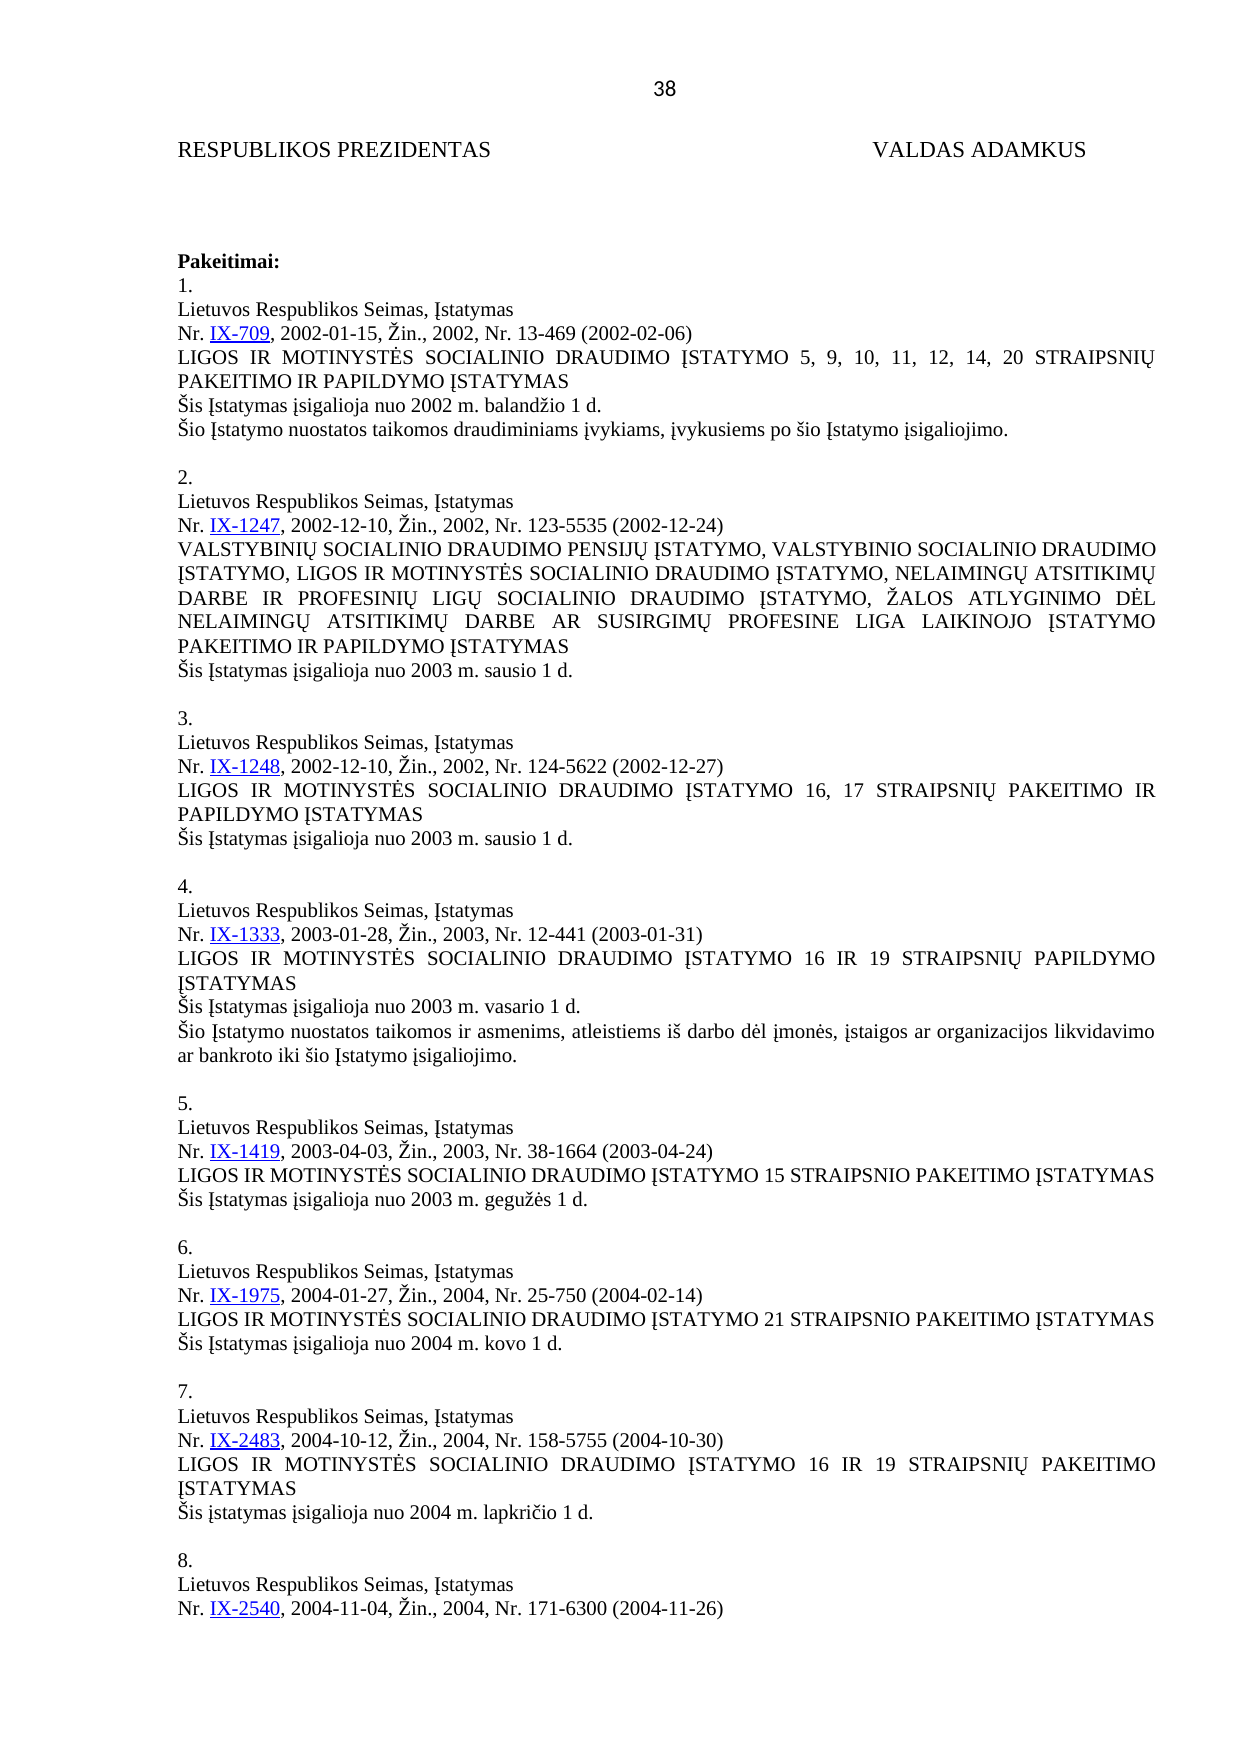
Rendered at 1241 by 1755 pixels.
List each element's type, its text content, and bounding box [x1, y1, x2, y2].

text Šio Įstatymo nuostatos taikomos ir asmenims, atleistiems iš darbo dėl įmonės, įstaigos ar organizacijos likvidavimo ar bankroto iki šio Įstatymo įsigaliojimo. [177, 1018, 1157, 1067]
text Nr. IX-2540, 2004-11-04, Žin., 2004, Nr. 171-6300 (2004-11-26) [177, 1596, 1157, 1620]
text Šis įstatymas įsigalioja nuo 2004 m. lapkričio 1 d. [177, 1500, 1157, 1524]
text Lietuvos Respublikos Seimas, Įstatymas [177, 730, 1157, 754]
text Nr. IX-1247, 2002-12-10, Žin., 2002, Nr. 123-5535 (2002-12-24) [177, 513, 1157, 537]
text LIGOS IR MOTINYSTĖS SOCIALINIO DRAUDIMO ĮSTATYMO 16 IR 19 STRAIPSNIŲ PAKEITIMO ĮSTATYMAS [177, 1452, 1157, 1500]
text Šis Įstatymas įsigalioja nuo 2004 m. kovo 1 d. [177, 1331, 1157, 1355]
text Nr. IX-1975, 2004-01-27, Žin., 2004, Nr. 25-750 (2004-02-14) [177, 1283, 1157, 1307]
text Lietuvos Respublikos Seimas, Įstatymas [177, 898, 1157, 922]
text 5. [177, 1091, 1157, 1115]
text Nr. IX-1419, 2003-04-03, Žin., 2003, Nr. 38-1664 (2003-04-24) [177, 1139, 1157, 1163]
text Šis Įstatymas įsigalioja nuo 2003 m. gegužės 1 d. [177, 1187, 1157, 1211]
text Šis Įstatymas įsigalioja nuo 2002 m. balandžio 1 d. [177, 393, 1157, 417]
text Šis Įstatymas įsigalioja nuo 2003 m. sausio 1 d. [177, 826, 1157, 850]
text Nr. IX-2483, 2004-10-12, Žin., 2004, Nr. 158-5755 (2004-10-30) [177, 1428, 1157, 1452]
text Lietuvos Respublikos Seimas, Įstatymas [177, 489, 1157, 513]
text Lietuvos Respublikos Seimas, Įstatymas [177, 1403, 1157, 1428]
text 8. [177, 1548, 1157, 1572]
text Lietuvos Respublikos Seimas, Įstatymas [177, 297, 1157, 321]
text LIGOS IR MOTINYSTĖS SOCIALINIO DRAUDIMO ĮSTATYMO 16 IR 19 STRAIPSNIŲ PAPILDYMO ĮSTATYMAS [177, 946, 1157, 994]
text Lietuvos Respublikos Seimas, Įstatymas [177, 1115, 1157, 1139]
text 3. [177, 706, 1157, 730]
text 2. [177, 465, 1157, 489]
text Šis Įstatymas įsigalioja nuo 2003 m. vasario 1 d. [177, 994, 1157, 1018]
text Šis Įstatymas įsigalioja nuo 2003 m. sausio 1 d. [177, 658, 1157, 682]
text 7. [177, 1379, 1157, 1403]
text LIGOS IR MOTINYSTĖS SOCIALINIO DRAUDIMO ĮSTATYMO 5, 9, 10, 11, 12, 14, 20 STRAIPSNIŲ PAKEITIMO IR PAPILDYMO ĮSTATYMAS [177, 345, 1157, 393]
text Šio Įstatymo nuostatos taikomos draudiminiams įvykiams, įvykusiems po šio Įstatymo įsigaliojimo. [177, 417, 1157, 441]
text LIGOS IR MOTINYSTĖS SOCIALINIO DRAUDIMO ĮSTATYMO 16, 17 STRAIPSNIŲ PAKEITIMO IR PAPILDYMO ĮSTATYMAS [177, 778, 1157, 826]
text RESPUBLIKOS PREZIDENTAS VALDAS ADAMKUS [177, 136, 1157, 162]
text 4. [177, 874, 1157, 898]
text LIGOS IR MOTINYSTĖS SOCIALINIO DRAUDIMO ĮSTATYMO 21 STRAIPSNIO PAKEITIMO ĮSTATYMAS [177, 1307, 1157, 1331]
text Nr. IX-709, 2002-01-15, Žin., 2002, Nr. 13-469 (2002-02-06) [177, 321, 1157, 345]
text Nr. IX-1248, 2002-12-10, Žin., 2002, Nr. 124-5622 (2002-12-27) [177, 754, 1157, 778]
text Pakeitimai: [177, 248, 1157, 273]
text VALSTYBINIŲ SOCIALINIO DRAUDIMO PENSIJŲ ĮSTATYMO, VALSTYBINIO SOCIALINIO DRAUDIMO ĮSTATYMO, LIGOS IR MOTINYSTĖS SOCIALINIO DRAUDIMO ĮSTATYMO, NELAIMINGŲ ATSITIKIMŲ DARBE IR PROFESINIŲ LIGŲ SOCIALINIO DRAUDIMO ĮSTATYMO, ŽALOS ATLYGINIMO DĖL NELAIMINGŲ ATSITIKIMŲ DARBE AR SUSIRGIMŲ PROFESINE LIGA LAIKINOJO ĮSTATYMO PAKEITIMO IR PAPILDYMO ĮSTATYMAS [177, 537, 1157, 658]
text Lietuvos Respublikos Seimas, Įstatymas [177, 1572, 1157, 1596]
text 1. [177, 273, 1157, 297]
text LIGOS IR MOTINYSTĖS SOCIALINIO DRAUDIMO ĮSTATYMO 15 STRAIPSNIO PAKEITIMO ĮSTATYMAS [177, 1163, 1157, 1187]
text Lietuvos Respublikos Seimas, Įstatymas [177, 1259, 1157, 1283]
text Nr. IX-1333, 2003-01-28, Žin., 2003, Nr. 12-441 (2003-01-31) [177, 922, 1157, 946]
text 6. [177, 1235, 1157, 1259]
